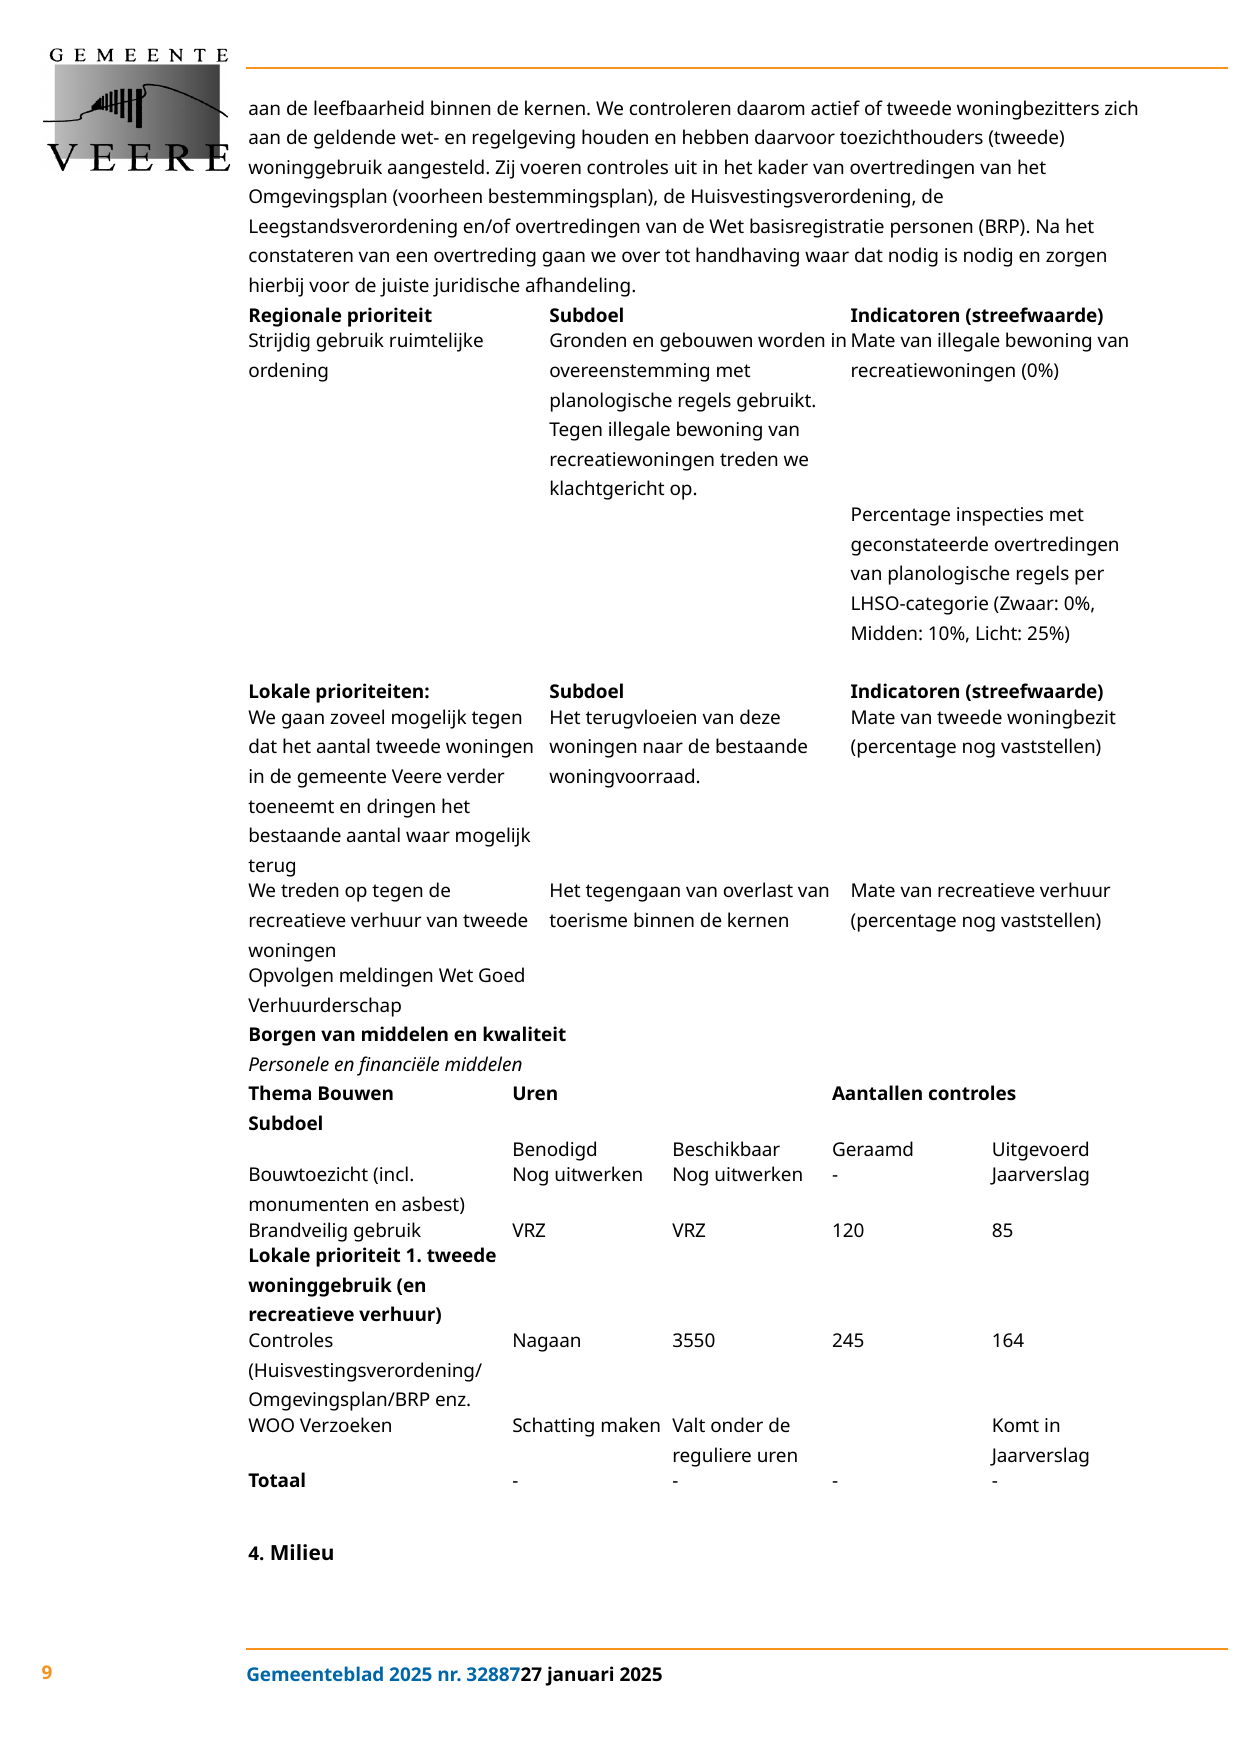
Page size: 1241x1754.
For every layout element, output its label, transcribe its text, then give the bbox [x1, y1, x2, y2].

text 4. Milieu [248, 1538, 1152, 1567]
table_header Aantallen controles [832, 1080, 1152, 1136]
table_header Regionale prioriteit [248, 302, 549, 328]
table_cell We treden op tegen de recreatieve verhuur van tweede woningen [248, 878, 549, 963]
table_cell Geraamd [832, 1136, 992, 1161]
table_cell [992, 1243, 1152, 1327]
picture [41, 47, 231, 172]
table_cell [549, 501, 850, 645]
table_cell Brandveilig gebruik [248, 1217, 512, 1242]
table_cell [672, 1243, 832, 1327]
text Borgen van middelen en kwaliteit [248, 1021, 1152, 1047]
table_cell Mate van tweede woningbezit (percentage nog vaststellen) [850, 704, 1152, 878]
table_cell Strijdig gebruik ruimtelijke ordening [248, 328, 549, 501]
table_cell [549, 963, 850, 1018]
table_cell Gronden en gebouwen worden in overeenstemming met planologische regels gebruikt. Tegen illegale bewoning van recreatiewoningen treden we klachtgericht op. [549, 328, 850, 501]
table_cell VRZ [672, 1217, 832, 1242]
table_cell Valt onder de reguliere uren [672, 1412, 832, 1468]
table_cell [248, 501, 549, 645]
table_cell Benodigd [512, 1136, 672, 1161]
table_cell 85 [992, 1217, 1152, 1242]
table_cell [512, 1493, 672, 1519]
table_cell Nog uitwerken [672, 1161, 832, 1217]
table_header Thema Bouwen Subdoel [248, 1080, 512, 1136]
table_cell 245 [832, 1328, 992, 1412]
table_cell [850, 963, 1152, 1018]
table_header Indicatoren (streefwaarde) [850, 302, 1152, 328]
table_cell 164 [992, 1328, 1152, 1412]
table_cell Bouwtoezicht (incl. monumenten en asbest) [248, 1161, 512, 1217]
table_cell Lokale prioriteit 1. tweede woninggebruik (en recreatieve verhuur) [248, 1243, 512, 1327]
table_cell [512, 1243, 672, 1327]
table_cell [248, 1136, 512, 1161]
table_cell [832, 1493, 992, 1519]
table_cell - [512, 1468, 672, 1493]
table_cell Totaal [248, 1468, 512, 1493]
table_cell Opvolgen meldingen Wet Goed Verhuurderschap [248, 963, 549, 1018]
table_cell Het tegengaan van overlast van toerisme binnen de kernen [549, 878, 850, 963]
table_cell WOO Verzoeken [248, 1412, 512, 1468]
table_header Lokale prioriteiten: [248, 678, 549, 704]
table_cell - [832, 1161, 992, 1217]
table_cell Schatting maken [512, 1412, 672, 1468]
table_cell Nagaan [512, 1328, 672, 1412]
table_cell [992, 1493, 1152, 1519]
table_cell [248, 1493, 512, 1519]
table_cell 120 [832, 1217, 992, 1242]
table_cell Komt in Jaarverslag [992, 1412, 1152, 1468]
table_cell Controles (Huisvestingsverordening/ Omgevingsplan/BRP enz. [248, 1328, 512, 1412]
table_cell VRZ [512, 1217, 672, 1242]
table_header Subdoel [549, 678, 850, 704]
table_cell Nog uitwerken [512, 1161, 672, 1217]
table_header Indicatoren (streefwaarde) [850, 678, 1152, 704]
table_header Subdoel [549, 302, 850, 328]
table_cell 3550 [672, 1328, 832, 1412]
table_cell Beschikbaar [672, 1136, 832, 1161]
table_cell Mate van recreatieve verhuur (percentage nog vaststellen) [850, 878, 1152, 963]
table_cell Jaarverslag [992, 1161, 1152, 1217]
table_cell - [672, 1468, 832, 1493]
table_cell [832, 1243, 992, 1327]
table_cell Mate van illegale bewoning van recreatiewoningen (0%) [850, 328, 1152, 501]
table_cell Uitgevoerd [992, 1136, 1152, 1161]
text Personele en financiële middelen [248, 1051, 1152, 1076]
table_cell We gaan zoveel mogelijk tegen dat het aantal tweede woningen in de gemeente Veere verder toeneemt en dringen het bestaande aantal waar mogelijk terug [248, 704, 549, 878]
table_cell - [992, 1468, 1152, 1493]
text aan de leefbaarheid binnen de kernen. We controleren daarom actief of tweede woningbezitters zich aan de geldende wet- en regelgeving houden en hebben daarvoor toezichthouders (tweede) woninggebruik aangesteld. Zij voeren controles uit in het kader van overtredingen van het Omgevingsplan (voorheen bestemmingsplan), de Huisvestingsverordening, de Leegstandsverordening en/of overtredingen van de Wet basisregistratie personen (BRP). Na het constateren van een overtreding gaan we over tot handhaving waar dat nodig is nodig en zorgen hierbij voor de juiste juridische afhandeling. [248, 95, 1152, 298]
table_cell [672, 1493, 832, 1519]
table_cell - [832, 1468, 992, 1493]
table_cell Percentage inspecties met geconstateerde overtredingen van planologische regels per LHSO-categorie (Zwaar: 0%, Midden: 10%, Licht: 25%) [850, 501, 1152, 645]
table_header Uren [512, 1080, 832, 1136]
table_cell Het terugvloeien van deze woningen naar de bestaande woningvoorraad. [549, 704, 850, 878]
table_cell [832, 1412, 992, 1468]
